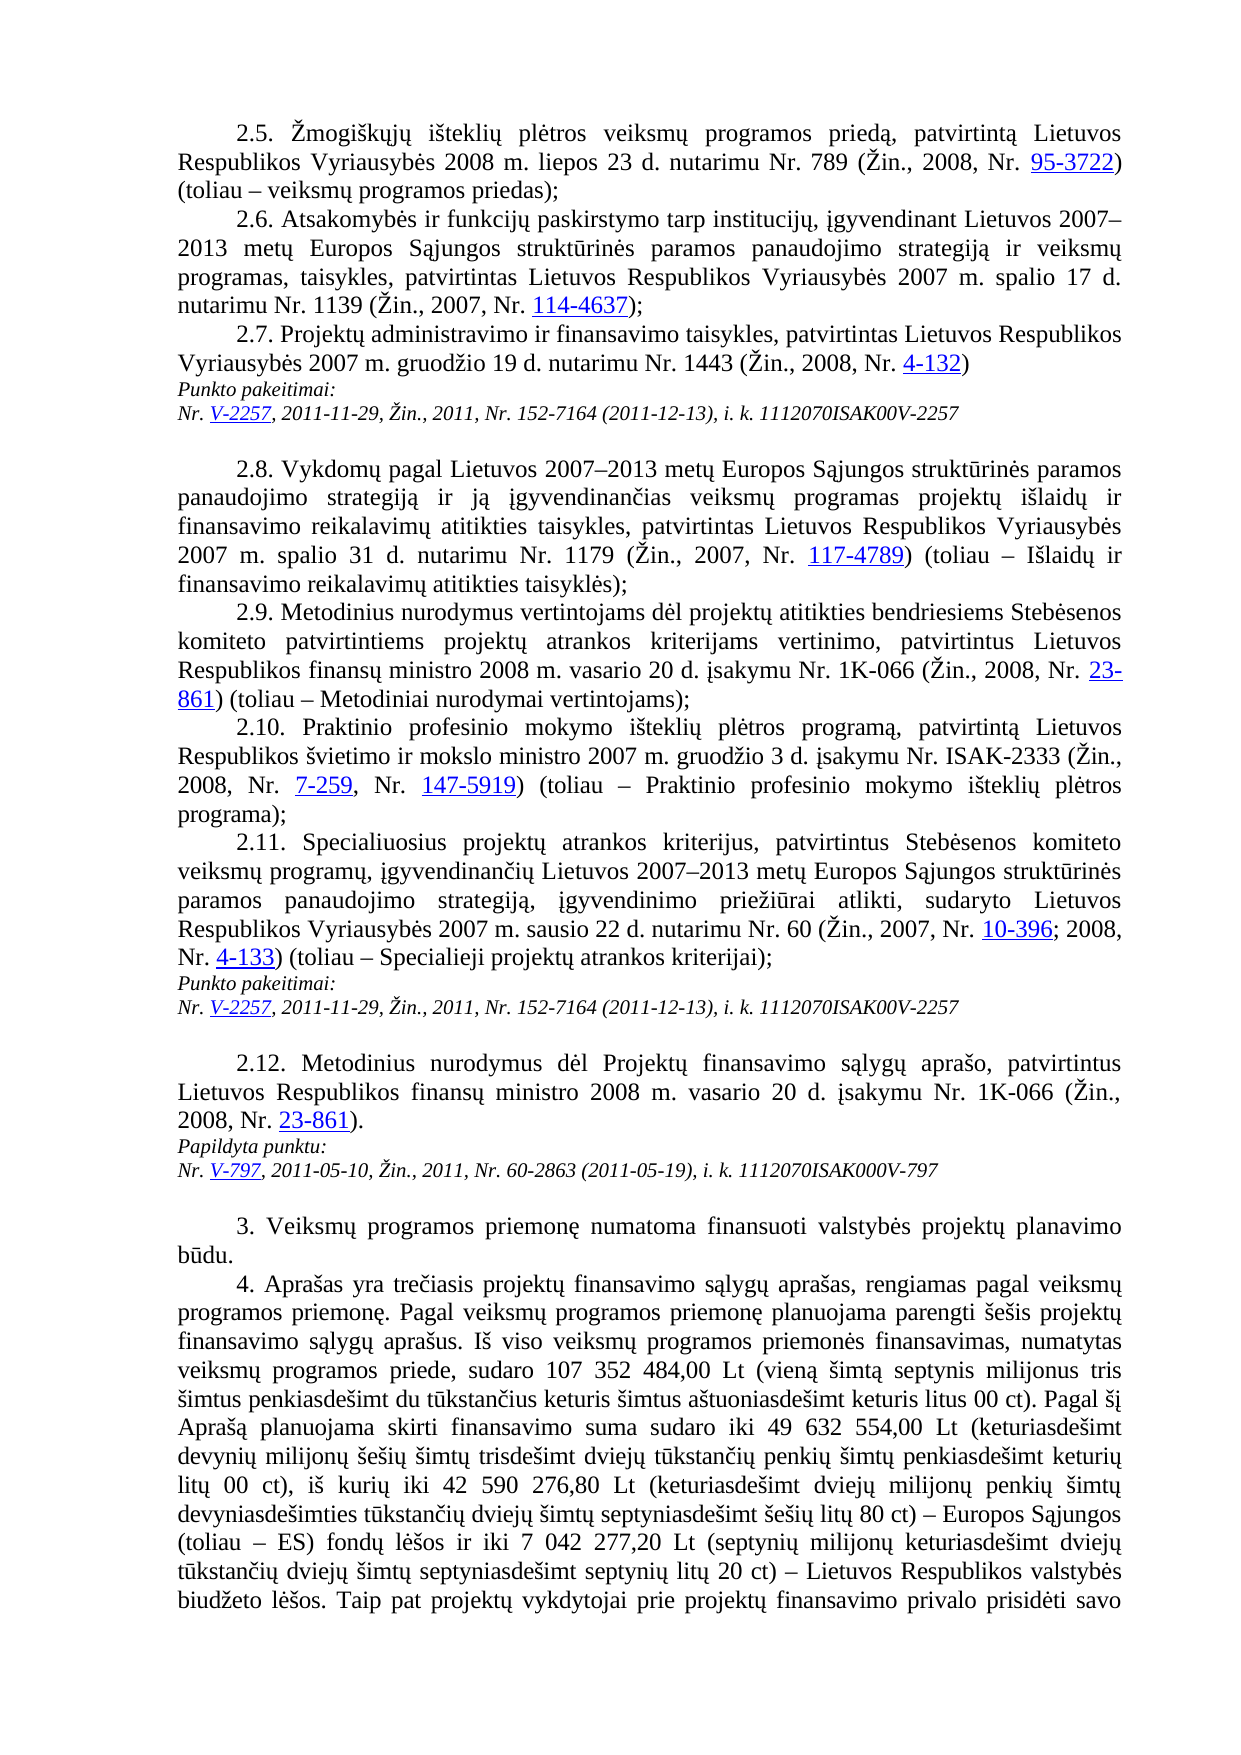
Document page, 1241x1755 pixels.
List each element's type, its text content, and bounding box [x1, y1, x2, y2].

text 2.9. Metodinius nurodymus vertintojams dėl projektų atitikties bendriesiems Stebėsenos komiteto patvirtintiems projektų atrankos kriterijams vertinimo, patvirtintus Lietuvos Respublikos finansų ministro 2008 m. vasario 20 d. įsakymu Nr. 1K-066 (Žin., 2008, Nr. 23-861) (toliau – Metodiniai nurodymai vertintojams); [177, 597, 1122, 712]
text 2.12. Metodinius nurodymus dėl Projektų finansavimo sąlygų aprašo, patvirtintus Lietuvos Respublikos finansų ministro 2008 m. vasario 20 d. įsakymu Nr. 1K-066 (Žin., 2008, Nr. 23-861). [177, 1048, 1122, 1134]
text Papildyta punktu: [177, 1134, 1122, 1158]
text Nr. V-2257, 2011-11-29, Žin., 2011, Nr. 152-7164 (2011-12-13), i. k. 1112070ISAK00V-2257 [177, 995, 1122, 1019]
text Nr. V-2257, 2011-11-29, Žin., 2011, Nr. 152-7164 (2011-12-13), i. k. 1112070ISAK00V-2257 [177, 401, 1122, 425]
text Punkto pakeitimai: [177, 377, 1122, 401]
text 2.5. Žmogiškųjų išteklių plėtros veiksmų programos priedą, patvirtintą Lietuvos Respublikos Vyriausybės 2008 m. liepos 23 d. nutarimu Nr. 789 (Žin., 2008, Nr. 95-3722) (toliau – veiksmų programos priedas); [177, 118, 1122, 204]
text 2.10. Praktinio profesinio mokymo išteklių plėtros programą, patvirtintą Lietuvos Respublikos švietimo ir mokslo ministro 2007 m. gruodžio 3 d. įsakymu Nr. ISAK-2333 (Žin., 2008, Nr. 7-259, Nr. 147-5919) (toliau – Praktinio profesinio mokymo išteklių plėtros programa); [177, 712, 1122, 827]
text 2.11. Specialiuosius projektų atrankos kriterijus, patvirtintus Stebėsenos komiteto veiksmų programų, įgyvendinančių Lietuvos 2007–2013 metų Europos Sąjungos struktūrinės paramos panaudojimo strategiją, įgyvendinimo priežiūrai atlikti, sudaryto Lietuvos Respublikos Vyriausybės 2007 m. sausio 22 d. nutarimu Nr. 60 (Žin., 2007, Nr. 10-396; 2008, Nr. 4-133) (toliau – Specialieji projektų atrankos kriterijai); [177, 827, 1122, 971]
text 2.8. Vykdomų pagal Lietuvos 2007–2013 metų Europos Sąjungos struktūrinės paramos panaudojimo strategiją ir ją įgyvendinančias veiksmų programas projektų išlaidų ir finansavimo reikalavimų atitikties taisykles, patvirtintas Lietuvos Respublikos Vyriausybės 2007 m. spalio 31 d. nutarimu Nr. 1179 (Žin., 2007, Nr. 117-4789) (toliau – Išlaidų ir finansavimo reikalavimų atitikties taisyklės); [177, 454, 1122, 597]
text Nr. V-797, 2011-05-10, Žin., 2011, Nr. 60-2863 (2011-05-19), i. k. 1112070ISAK000V-797 [177, 1158, 1122, 1182]
text 3. Veiksmų programos priemonę numatoma finansuoti valstybės projektų planavimo būdu. [177, 1211, 1122, 1269]
text 4. Aprašas yra trečiasis projektų finansavimo sąlygų aprašas, rengiamas pagal veiksmų programos priemonę. Pagal veiksmų programos priemonę planuojama parengti šešis projektų finansavimo sąlygų aprašus. Iš viso veiksmų programos priemonės finansavimas, numatytas veiksmų programos priede, sudaro 107 352 484,00 Lt (vieną šimtą septynis milijonus tris šimtus penkiasdešimt du tūkstančius keturis šimtus aštuoniasdešimt keturis litus 00 ct). Pagal šį Aprašą planuojama skirti finansavimo suma sudaro iki 49 632 554,00 Lt (keturiasdešimt devynių milijonų šešių šimtų trisdešimt dviejų tūkstančių penkių šimtų penkiasdešimt keturių litų 00 ct), iš kurių iki 42 590 276,80 Lt (keturiasdešimt dviejų milijonų penkių šimtų devyniasdešimties tūkstančių dviejų šimtų septyniasdešimt šešių litų 80 ct) – Europos Sąjungos (toliau – ES) fondų lėšos ir iki 7 042 277,20 Lt (septynių milijonų keturiasdešimt dviejų tūkstančių dviejų šimtų septyniasdešimt septynių litų 20 ct) – Lietuvos Respublikos valstybės biudžeto lėšos. Taip pat projektų vykdytojai prie projektų finansavimo privalo prisidėti savo [177, 1269, 1122, 1614]
text Punkto pakeitimai: [177, 971, 1122, 995]
text 2.7. Projektų administravimo ir finansavimo taisykles, patvirtintas Lietuvos Respublikos Vyriausybės 2007 m. gruodžio 19 d. nutarimu Nr. 1443 (Žin., 2008, Nr. 4-132) [177, 319, 1122, 377]
text 2.6. Atsakomybės ir funkcijų paskirstymo tarp institucijų, įgyvendinant Lietuvos 2007–2013 metų Europos Sąjungos struktūrinės paramos panaudojimo strategiją ir veiksmų programas, taisykles, patvirtintas Lietuvos Respublikos Vyriausybės 2007 m. spalio 17 d. nutarimu Nr. 1139 (Žin., 2007, Nr. 114-4637); [177, 204, 1122, 319]
